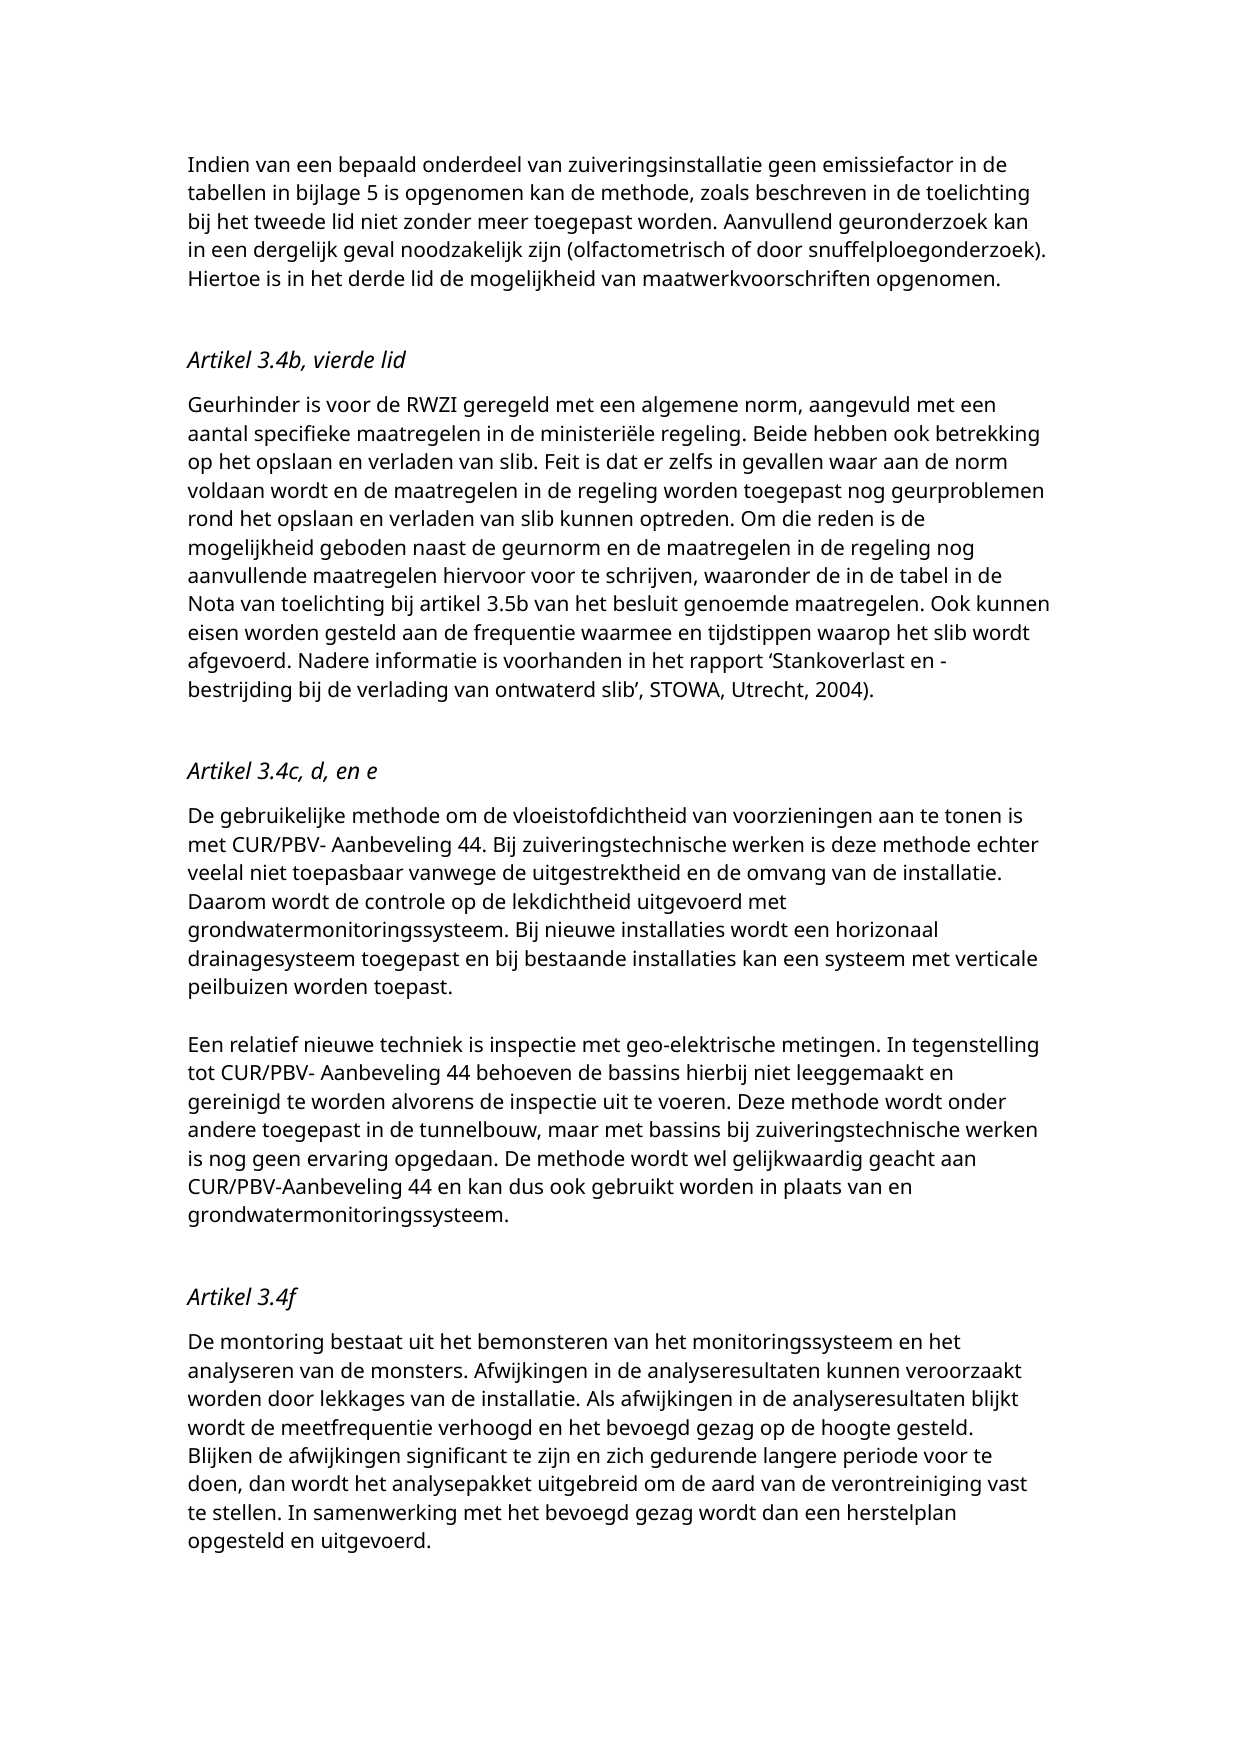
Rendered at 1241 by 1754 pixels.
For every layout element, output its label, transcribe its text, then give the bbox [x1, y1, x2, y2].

text Geurhinder is voor de RWZI geregeld met een algemene norm, aangevuld met een aantal specifieke maatregelen in de ministeriële regeling. Beide hebben ook betrekking op het opslaan en verladen van slib. Feit is dat er zelfs in gevallen waar aan de norm voldaan wordt en de maatregelen in de regeling worden toegepast nog geurproblemen rond het opslaan en verladen van slib kunnen optreden. Om die reden is de mogelijkheid geboden naast de geurnorm en de maatregelen in de regeling nog aanvullende maatregelen hiervoor voor te schrijven, waaronder de in de tabel in de Nota van toelichting bij artikel 3.5b van het besluit genoemde maatregelen. Ook kunnen eisen worden gesteld aan de frequentie waarmee en tijdstippen waarop het slib wordt afgevoerd. Nadere informatie is voorhanden in het rapport ‘Stankoverlast en -bestrijding bij de verlading van ontwaterd slib’, STOWA, Utrecht, 2004). [187, 390, 1053, 703]
text De gebruikelijke methode om de vloeistofdichtheid van voorzieningen aan te tonen is met CUR/PBV- Aanbeveling 44. Bij zuiveringstechnische werken is deze methode echter veelal niet toepasbaar vanwege de uitgestrektheid en de omvang van de installatie. Daarom wordt de controle op de lekdichtheid uitgevoerd met grondwatermonitoringssysteem. Bij nieuwe installaties wordt een horizonaal drainagesysteem toegepast en bij bestaande installaties kan een systeem met verticale peilbuizen worden toepast. [187, 801, 1053, 1001]
subtitle Artikel 3.4b, vierde lid [187, 344, 1053, 375]
subtitle Artikel 3.4f [187, 1281, 1053, 1312]
text Blijken de afwijkingen significant te zijn en zich gedurende langere periode voor te doen, dan wordt het analysepakket uitgebreid om de aard van de verontreiniging vast te stellen. In samenwerking met het bevoegd gezag wordt dan een herstelplan opgesteld en uitgevoerd. [187, 1441, 1053, 1555]
text De montoring bestaat uit het bemonsteren van het monitoringssysteem en het analyseren van de monsters. Afwijkingen in de analyseresultaten kunnen veroorzaakt worden door lekkages van de installatie. Als afwijkingen in de analyseresultaten blijkt wordt de meetfrequentie verhoogd en het bevoegd gezag op de hoogte gesteld. [187, 1327, 1053, 1441]
subtitle Artikel 3.4c, d, en e [187, 755, 1053, 786]
text Een relatief nieuwe techniek is inspectie met geo-elektrische metingen. In tegenstelling tot CUR/PBV- Aanbeveling 44 behoeven de bassins hierbij niet leeggemaakt en gereinigd te worden alvorens de inspectie uit te voeren. Deze methode wordt onder andere toegepast in de tunnelbouw, maar met bassins bij zuiveringstechnische werken is nog geen ervaring opgedaan. De methode wordt wel gelijkwaardig geacht aan CUR/PBV-Aanbeveling 44 en kan dus ook gebruikt worden in plaats van en grondwatermonitoringssysteem. [187, 1030, 1053, 1229]
text Indien van een bepaald onderdeel van zuiveringsinstallatie geen emissiefactor in de tabellen in bijlage 5 is opgenomen kan de methode, zoals beschreven in de toelichting bij het tweede lid niet zonder meer toegepast worden. Aanvullend geuronderzoek kan in een dergelijk geval noodzakelijk zijn (olfactometrisch of door snuffelploegonderzoek). Hiertoe is in het derde lid de mogelijkheid van maatwerkvoorschriften opgenomen. [187, 150, 1053, 292]
